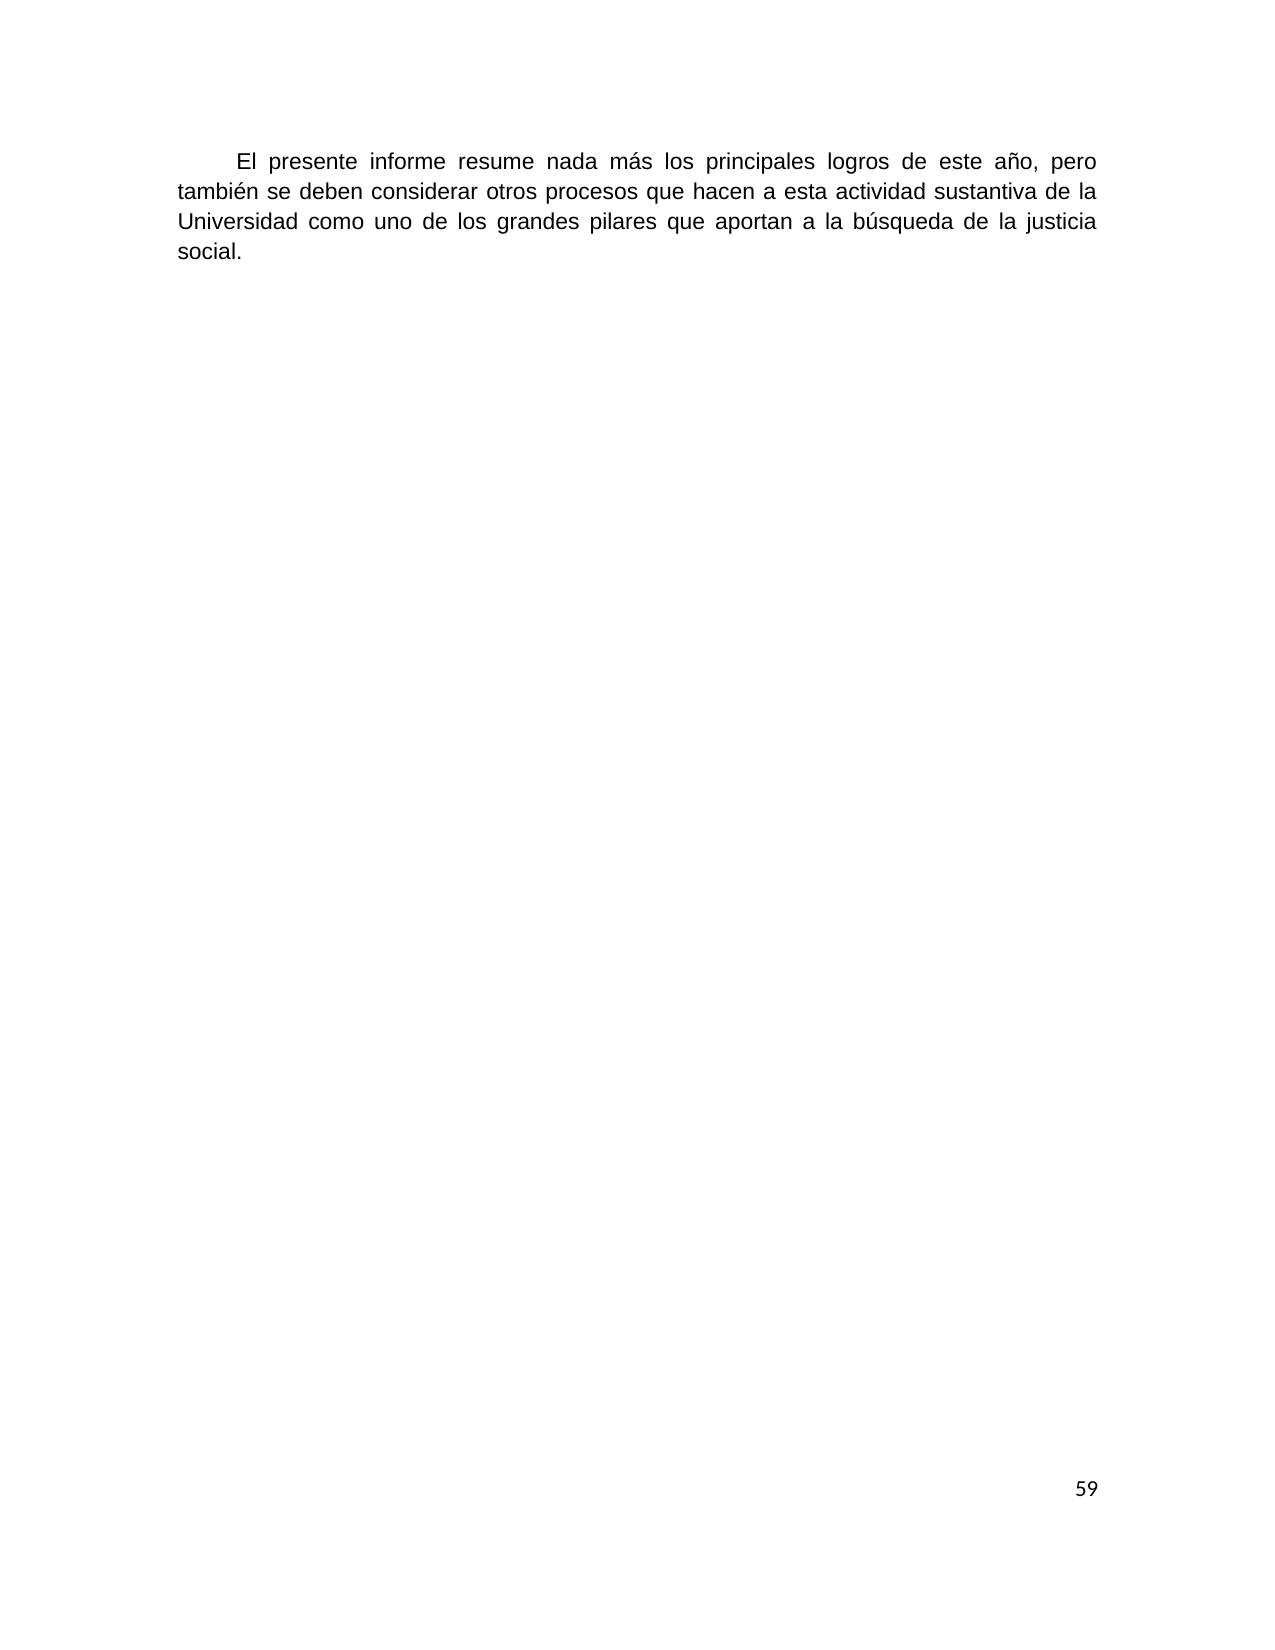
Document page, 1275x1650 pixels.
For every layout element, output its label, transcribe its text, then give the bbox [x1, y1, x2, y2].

text El presente informe resume nada más los principales logros de este año, pero también se deben considerar otros procesos que hacen a esta actividad sustantiva de la Universidad como uno de los grandes pilares que aportan a la búsqueda de la justicia social. [177, 148, 1098, 264]
